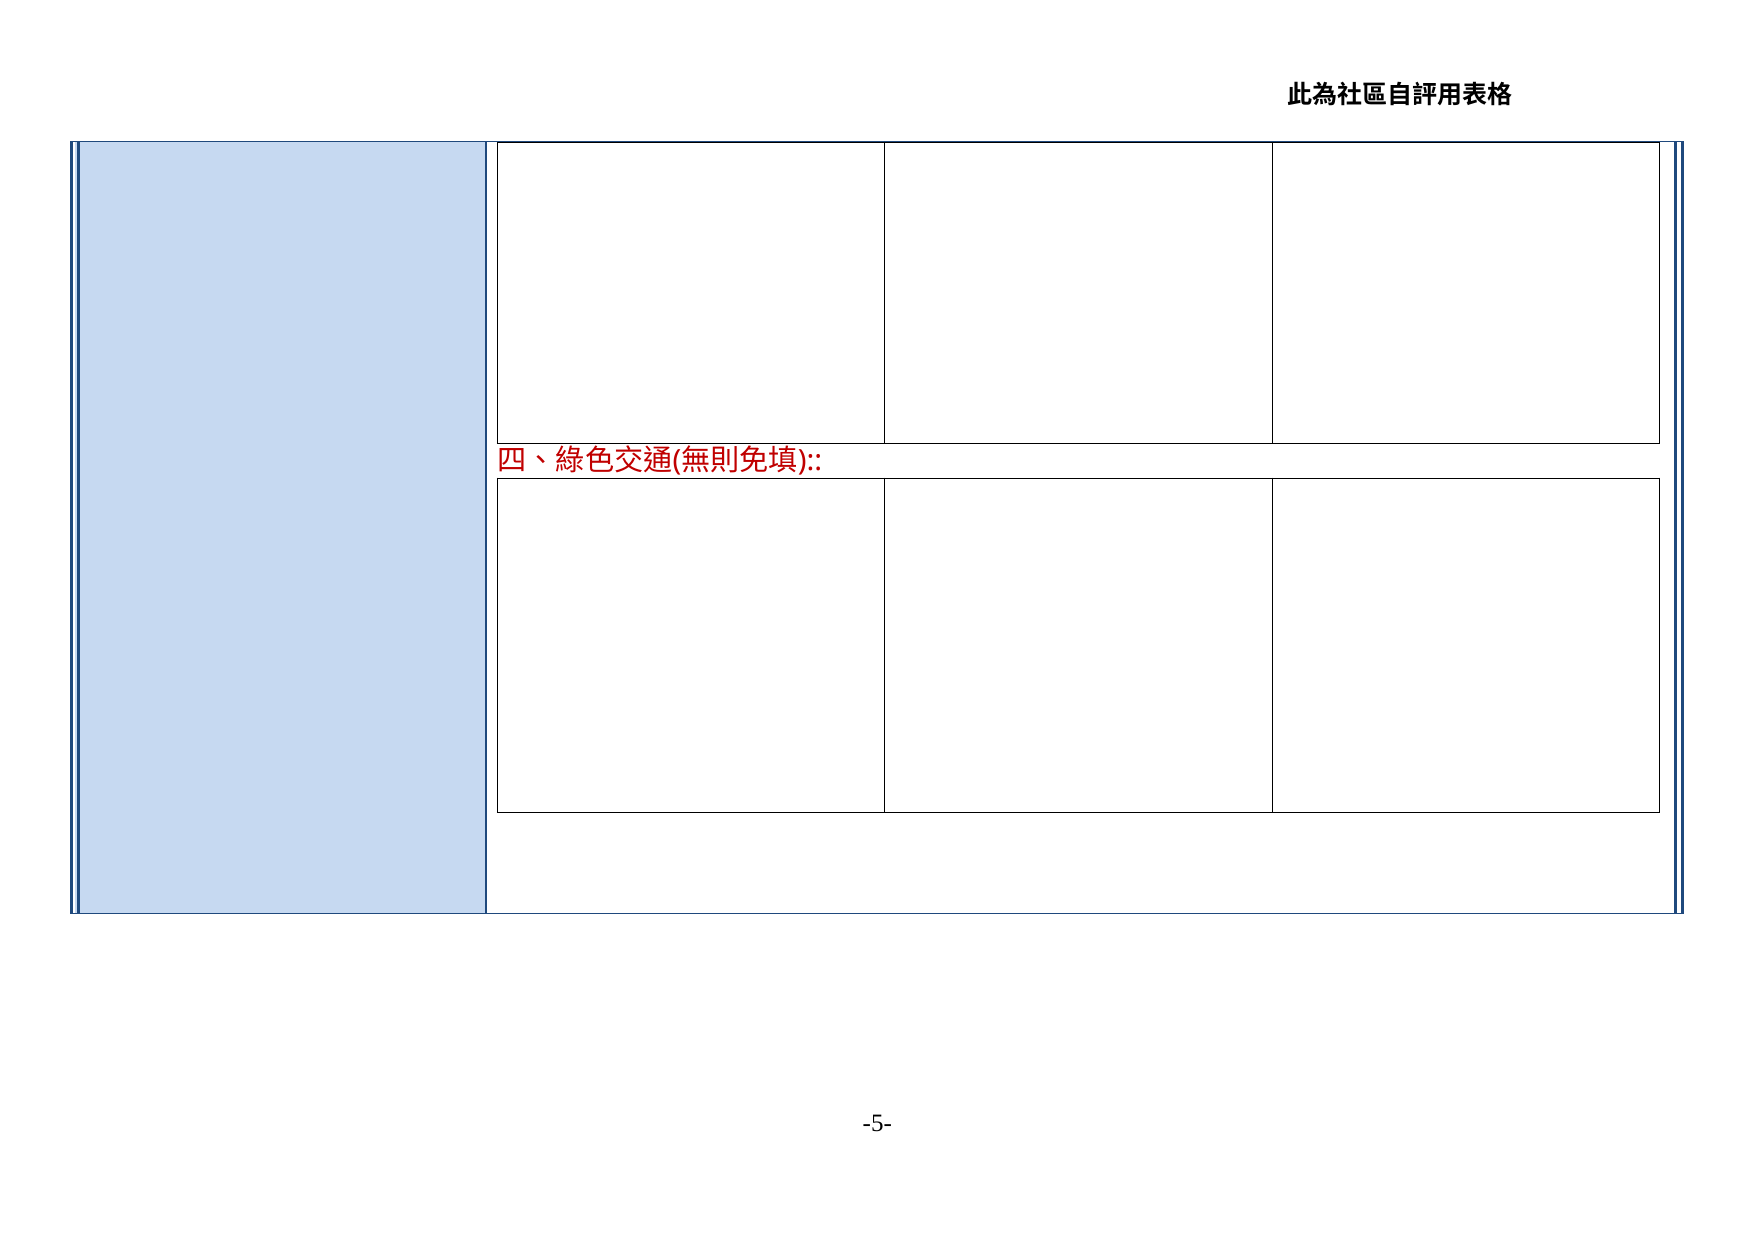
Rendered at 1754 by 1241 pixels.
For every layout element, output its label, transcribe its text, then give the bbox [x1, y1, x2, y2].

table_header [498, 479, 884, 812]
table_header [1273, 479, 1659, 812]
table_header [1273, 143, 1659, 443]
table_header [885, 143, 1272, 443]
table_cell [80, 142, 485, 913]
table_header [885, 479, 1272, 812]
table_cell 四、綠色交通(無則免填):: [487, 142, 1674, 913]
table_header [498, 143, 884, 443]
